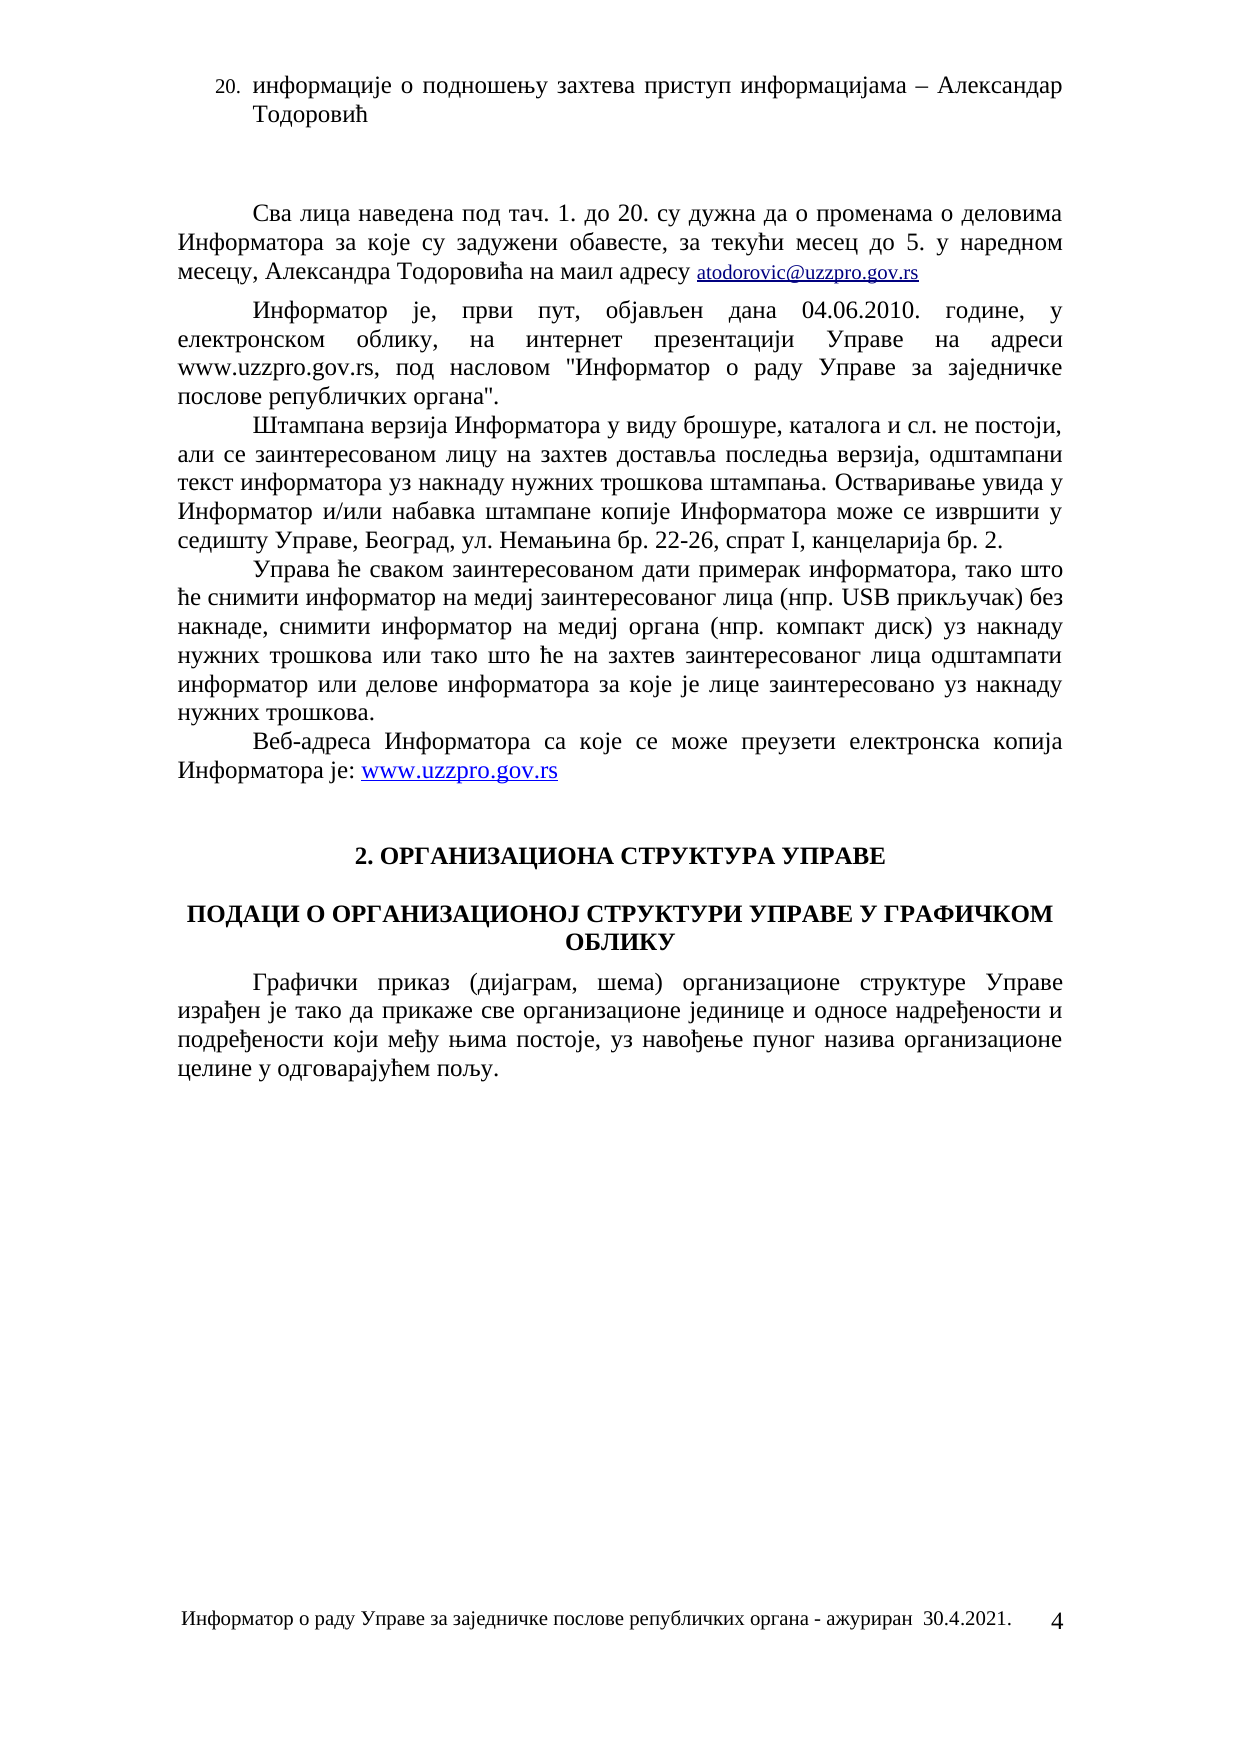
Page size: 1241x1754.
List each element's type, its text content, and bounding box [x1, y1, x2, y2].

text Веб-адреса Информатора са које се може преузети електронска копија Информатора је: www.uzzpro.gov.rs [177, 726, 1063, 784]
text Сва лица наведена под тач. 1. до 20. су дужна да о променама о деловима Информатора за које су задужени обавесте, за текући месец до 5. у наредном месецу, Александра Тодоровића на маил адресу atodorovic@uzzpro.gov.rs [177, 198, 1063, 284]
text Штампана верзија Информатора у виду брошуре, каталога и сл. не постоји, али се заинтересованом лицу на захтев доставља последња верзија, одштампани текст информатора уз накнаду нужних трошкова штампања. Остваривање увида у Информатор и/или набавка штампане копије Информатора може се извршити у седишту Управе, Београд, ул. Немањина бр. 22-26, спрат I, канцеларија бр. 2. [177, 410, 1063, 554]
text Графички приказ (дијаграм, шема) организационе структуре Управе израђен је тако да прикаже све организационе јединице и односе надређености и подређености који међу њима постоје, уз навођење пуног назива организационе целине у одговарајућем пољу. [177, 967, 1063, 1082]
text Управа ће сваком заинтересованом дати примерак информатора, тако што ће снимити информатор на медиј заинтересованог лица (нпр. USB прикључак) без накнаде, снимити информатор на медиј органа (нпр. компакт диск) уз накнаду нужних трошкова или тако што ће на захтев заинтересованог лица одштампати информатор или делове информатора за које је лице заинтересовано уз накнаду нужних трошкова. [177, 554, 1063, 726]
text Информатор је, први пут, објављен дана 04.06.2010. године, у електронском облику, на интернет презентацији Управе на адреси www.uzzpro.gov.rs, под насловом ''Информатор о раду Управе за заједничке послове републичких органа''. [177, 295, 1063, 410]
text ПОДАЦИ О ОРГАНИЗАЦИОНОЈ СТРУКТУРИ УПРАВЕ У ГРАФИЧКОМ ОБЛИКУ [177, 899, 1063, 956]
text 2. ОРГАНИЗАЦИОНА СТРУКТУРА УПРАВЕ [177, 841, 1063, 870]
list информације о подношењу захтева приступ информацијама – Александар Тодоровић [215, 70, 1063, 128]
